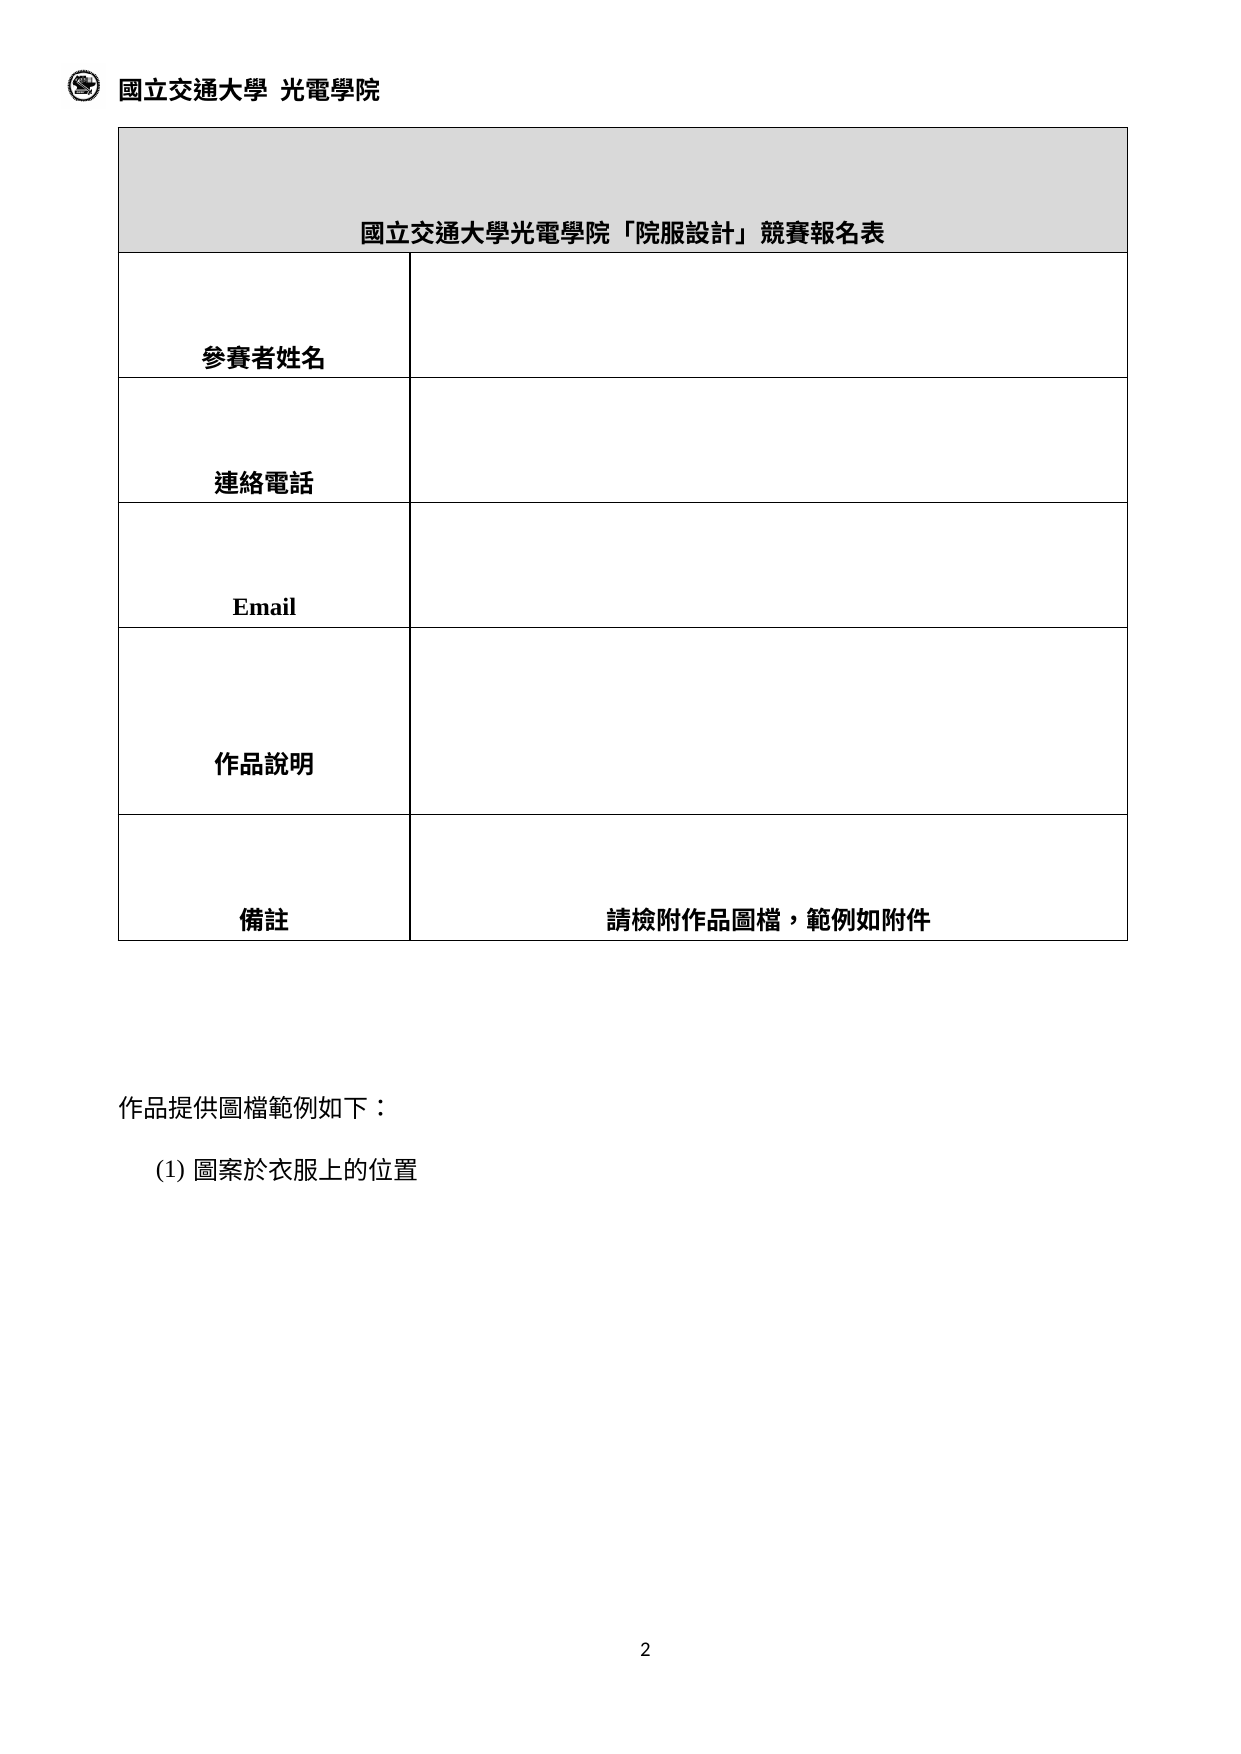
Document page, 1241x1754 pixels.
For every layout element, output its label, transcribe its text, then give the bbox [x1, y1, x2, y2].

table_cell 備註 [119, 815, 409, 939]
text 作品提供圖檔範例如下： [118, 1064, 1122, 1127]
table_cell 作品說明 [119, 628, 409, 814]
table_cell [411, 253, 1127, 377]
table_cell [411, 628, 1127, 814]
table_cell [411, 378, 1127, 502]
table_cell 參賽者姓名 [119, 253, 409, 377]
table_cell Email [119, 503, 409, 627]
table_cell 請檢附作品圖檔，範例如附件 [411, 815, 1127, 939]
table_header 國立交通大學光電學院「院服設計」競賽報名表 [119, 128, 1127, 252]
list 圖案於衣服上的位置 [156, 1127, 1122, 1189]
table_cell [411, 503, 1127, 627]
table_cell 連絡電話 [119, 378, 409, 502]
